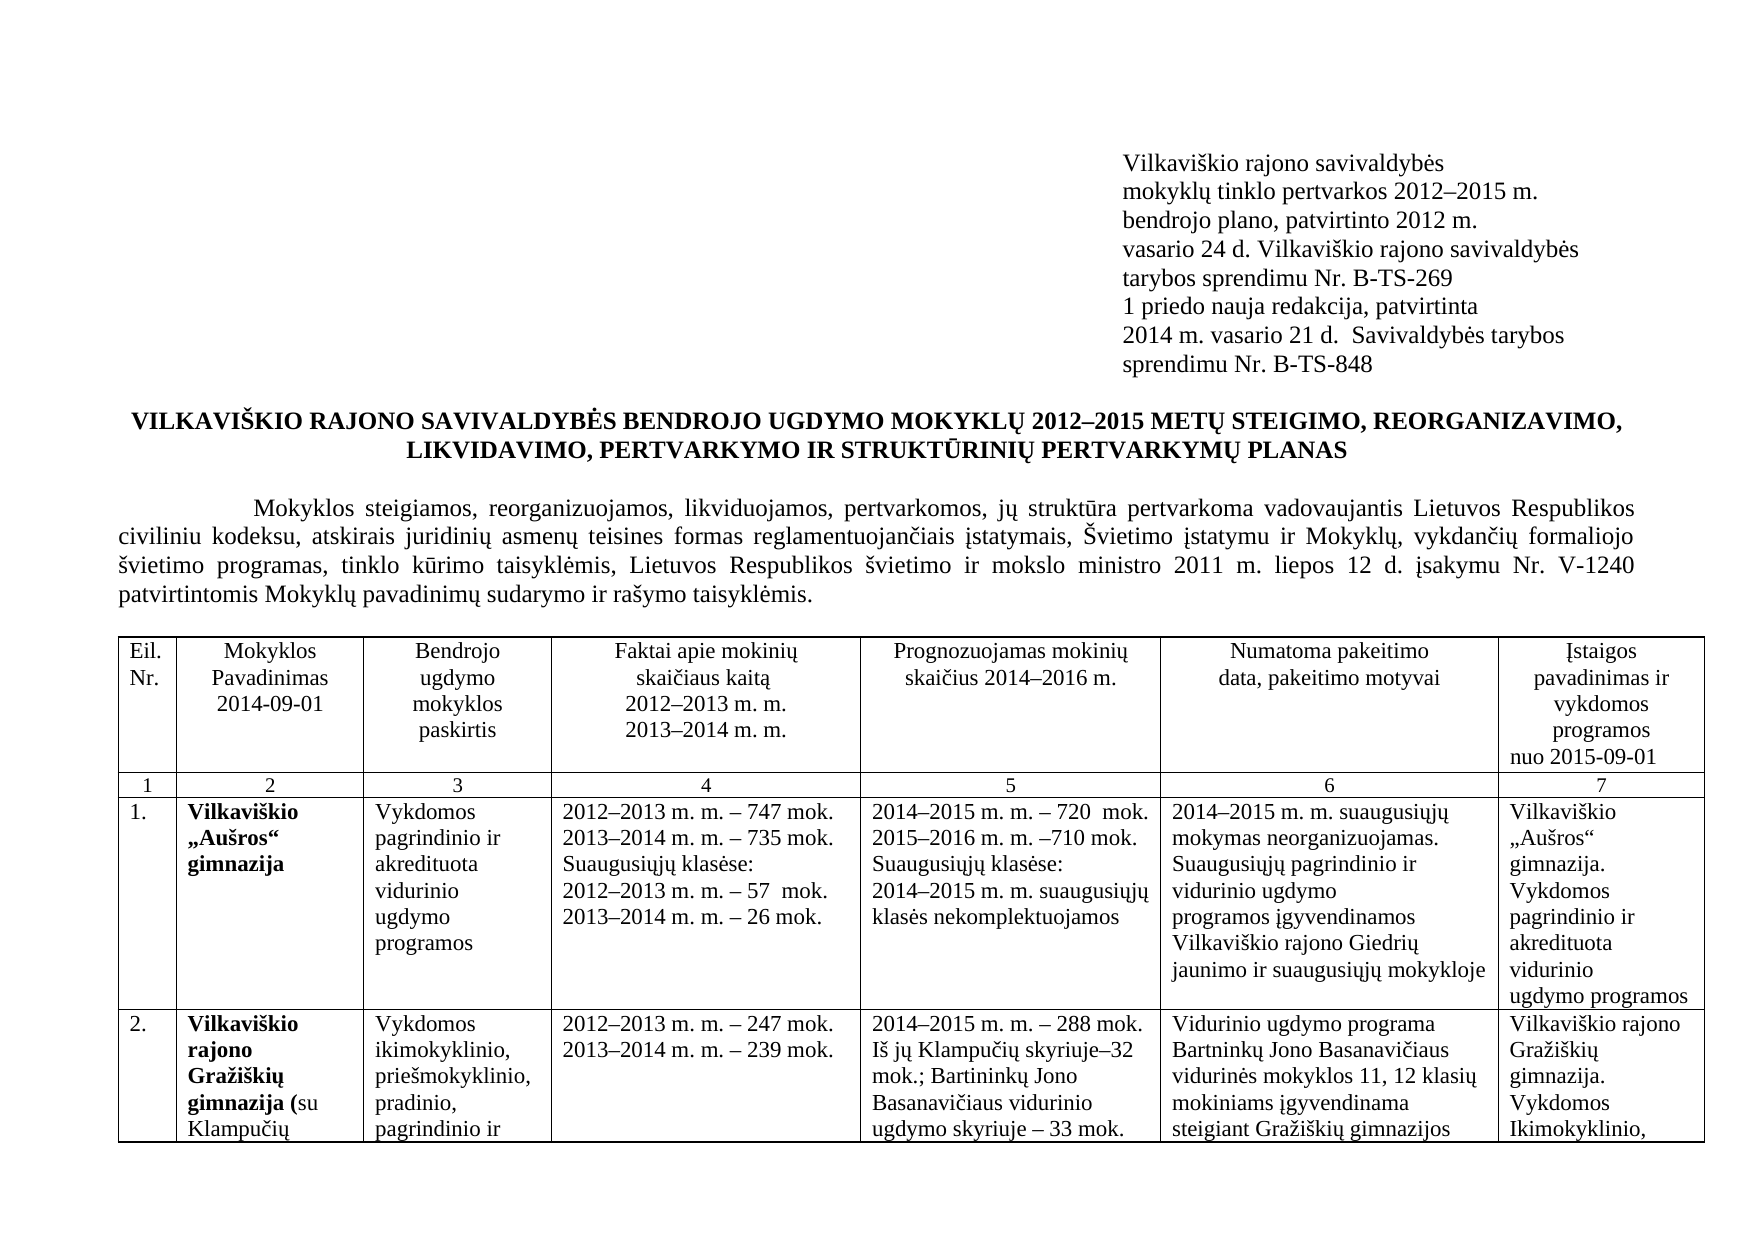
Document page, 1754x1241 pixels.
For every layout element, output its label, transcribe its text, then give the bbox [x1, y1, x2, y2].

table_cell Vilkaviškio „Aušros“ gimnazija. Vykdomos pagrindinio ir akredituota vidurinio ugdymo programos [1499, 798, 1704, 1008]
table_cell Vilkaviškio rajono Gražiškių gimnazija. Vykdomos Ikimokyklinio, [1499, 1010, 1704, 1141]
text tarybos sprendimu Nr. B-TS-269 [1122, 263, 1754, 291]
table_cell 2012–2013 m. m. – 747 mok. 2013–2014 m. m. – 735 mok. Suaugusiųjų klasėse: 2012–2013 m. m. – 57 mok. 2013–2014 m. m. – 26 mok. [552, 798, 860, 1008]
table_cell 5 [861, 773, 1160, 797]
table_header Numatoma pakeitimo data, pakeitimo motyvai [1161, 638, 1498, 772]
table_cell 7 [1499, 773, 1704, 797]
text vasario 24 d. Vilkaviškio rajono savivaldybės [1122, 234, 1754, 263]
text mokyklų tinklo pertvarkos 2012–2015 m. [1122, 176, 1754, 205]
table_cell Vidurinio ugdymo programa Bartninkų Jono Basanavičiaus vidurinės mokyklos 11, 12 klasių mokiniams įgyvendinama steigiant Gražiškių gimnazijos [1161, 1010, 1498, 1141]
table_header Prognozuojamas mokinių skaičius 2014–2016 m. [861, 638, 1160, 772]
table_header Eil. Nr. [119, 638, 176, 772]
table_cell Vykdomos pagrindinio ir akredituota vidurinio ugdymo programos [364, 798, 551, 1008]
table_cell 2. [119, 1010, 176, 1141]
table_cell Vykdomos ikimokyklinio, priešmokyklinio, pradinio, pagrindinio ir [364, 1010, 551, 1141]
table_cell Vilkaviškio rajono Gražiškių gimnazija (su Klampučių [177, 1010, 363, 1141]
text Mokyklos steigiamos, reorganizuojamos, likviduojamos, pertvarkomos, jų struktūra pertvarkoma vadovaujantis Lietuvos Respublikos civiliniu kodeksu, atskirais juridinių asmenų teisines formas reglamentuojančiais įstatymais, Švietimo įstatymu ir Mokyklų, vykdančių formaliojo švietimo programas, tinklo kūrimo taisyklėmis, Lietuvos Respublikos švietimo ir mokslo ministro 2011 m. liepos 12 d. įsakymu Nr. V-1240 patvirtintomis Mokyklų pavadinimų sudarymo ir rašymo taisyklėmis. [118, 493, 1636, 608]
text 1 priedo nauja redakcija, patvirtinta [1122, 291, 1752, 320]
text bendrojo plano, patvirtinto 2012 m. [1122, 205, 1754, 234]
table_header Mokyklos Pavadinimas 2014-09-01 [177, 638, 363, 772]
table_cell 1. [119, 798, 176, 1008]
table_cell 2014–2015 m. m. suaugusiųjų mokymas neorganizuojamas. Suaugusiųjų pagrindinio ir vidurinio ugdymo programos įgyvendinamos Vilkaviškio rajono Giedrių jaunimo ir suaugusiųjų mokykloje [1161, 798, 1498, 1008]
table_header Bendrojo ugdymo mokyklos paskirtis [364, 638, 551, 772]
table_cell 1 [119, 773, 176, 797]
text 2014 m. vasario 21 d. Savivaldybės tarybos [1122, 320, 1754, 349]
table_cell Vilkaviškio „Aušros“ gimnazija [177, 798, 363, 1008]
table_cell 2 [177, 773, 363, 797]
table_cell 2014–2015 m. m. – 720 mok. 2015–2016 m. m. –710 mok. Suaugusiųjų klasėse: 2014–2015 m. m. suaugusiųjų klasės nekomplektuojamos [861, 798, 1160, 1008]
text VilKAVIŠKiO RAJONO SAVIVALDYBĖS BENDROJO UGDYMO Mokyklų 2012–2015 metų steigimo, reorganizavimo, LIKVIDAVIMO, PERTVARKYMO IR STRUKTŪRINIŲ PERTVARKYMŲ PLANAS [118, 406, 1636, 464]
table_header Įstaigos pavadinimas ir vykdomos programos nuo 2015-09-01 [1499, 638, 1704, 772]
table_cell 2014–2015 m. m. – 288 mok. Iš jų Klampučių skyriuje–32 mok.; Bartininkų Jono Basanavičiaus vidurinio ugdymo skyriuje – 33 mok. [861, 1010, 1160, 1141]
text Vilkaviškio rajono savivaldybės [1122, 148, 1754, 176]
table_header Faktai apie mokinių skaičiaus kaitą 2012–2013 m. m. 2013–2014 m. m. [552, 638, 860, 772]
table_cell 2012–2013 m. m. – 247 mok. 2013–2014 m. m. – 239 mok. [552, 1010, 860, 1141]
table_cell 4 [552, 773, 860, 797]
table_cell 6 [1161, 773, 1498, 797]
text sprendimu Nr. B-TS-848 [1122, 349, 1754, 378]
table_cell 3 [364, 773, 551, 797]
